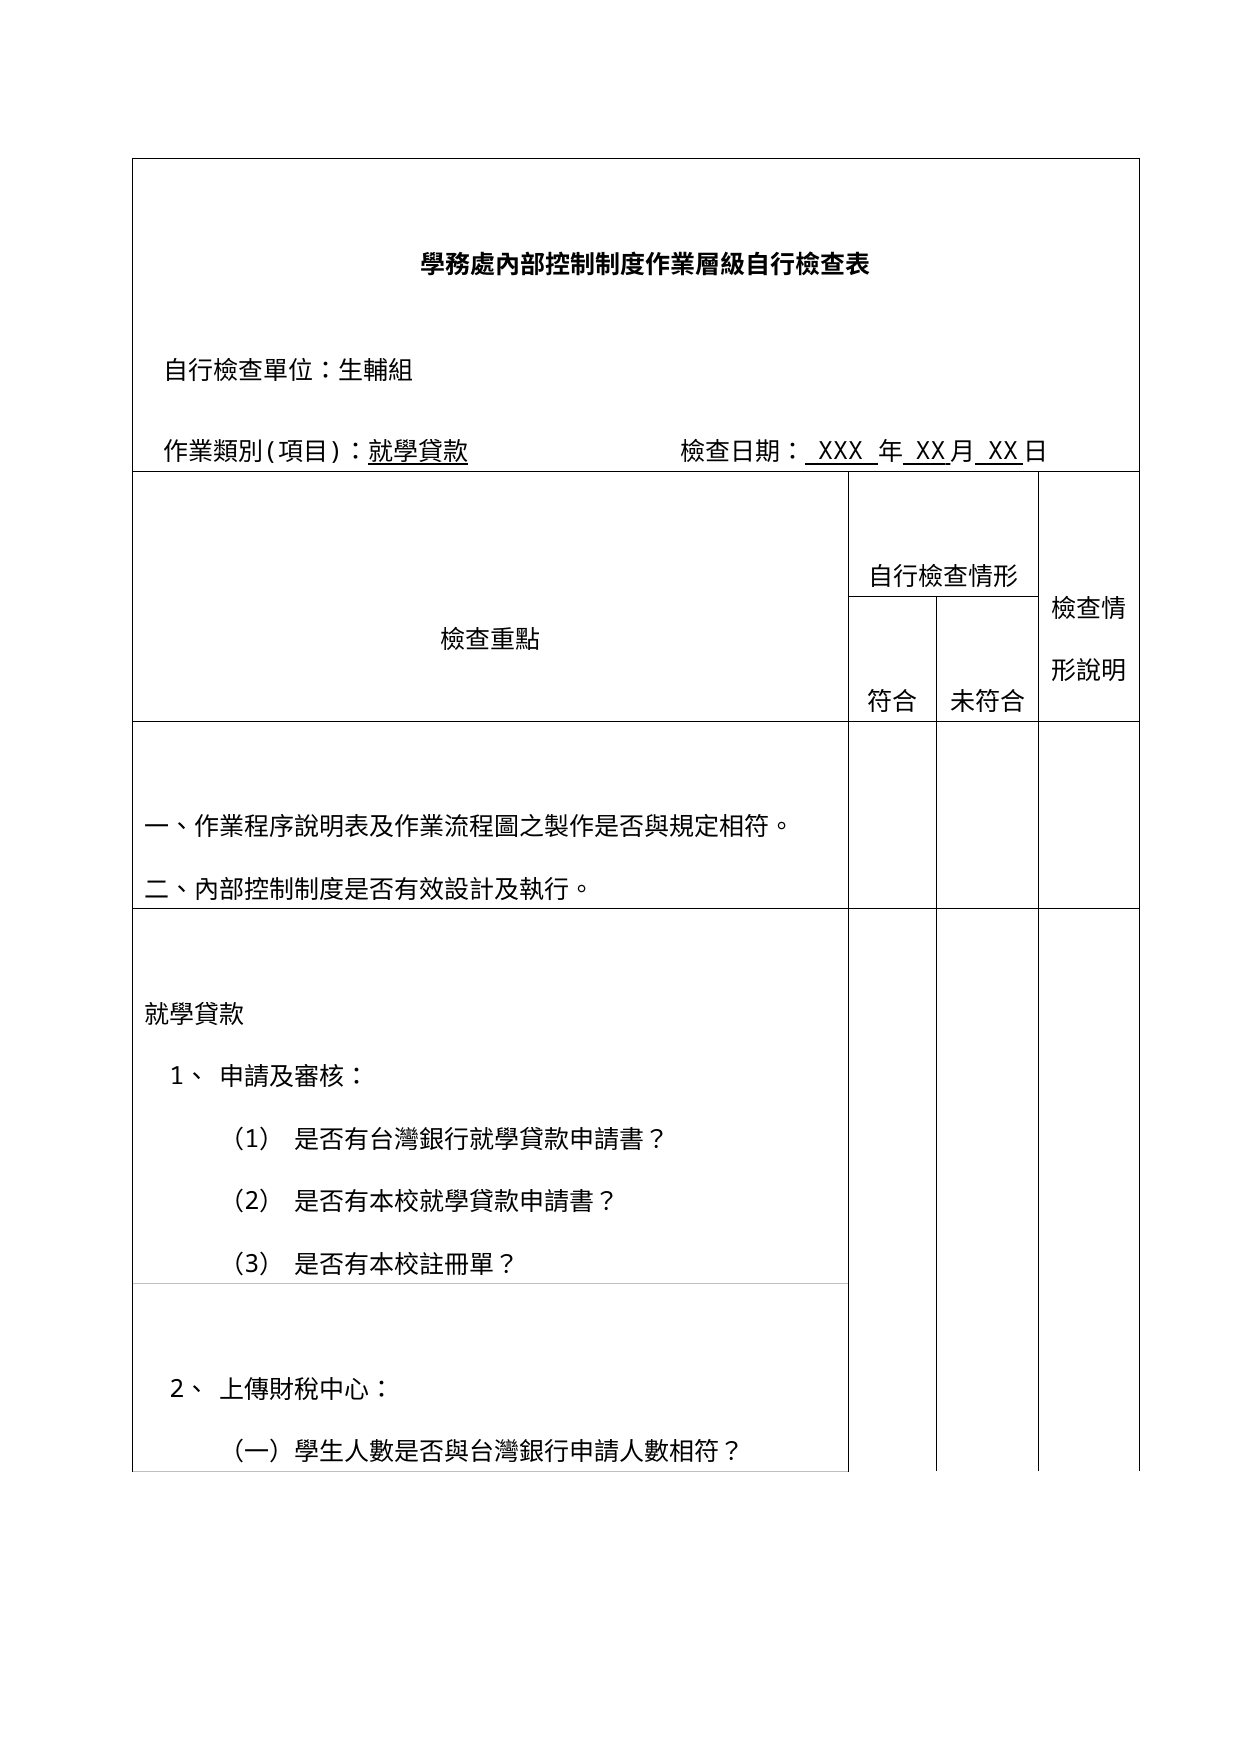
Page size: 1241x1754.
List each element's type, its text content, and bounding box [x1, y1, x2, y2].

table_cell 未符合 [937, 597, 1038, 721]
table_cell 一、作業程序說明表及作業流程圖之製作是否與規定相符。 二、內部控制制度是否有效設計及執行。 [133, 722, 848, 908]
table_cell [849, 722, 936, 908]
table_cell [1039, 909, 1139, 1471]
table_cell 自行檢查情形 [849, 472, 1038, 596]
table_header 學務處內部控制制度作業層級自行檢查表 自行檢查單位：生輔組 作業類別(項目)：就學貸款 檢查日期： XXX 年 XX月 XX日 [133, 159, 1139, 471]
table_cell [937, 722, 1038, 908]
table_cell 就學貸款 申請及審核： 是否有台灣銀行就學貸款申請書？ 是否有本校就學貸款申請書？ 是否有本校註冊單？ [133, 909, 848, 1283]
table_cell 上傳財稅中心： （一）學生人數是否與台灣銀行申請人數相符？ [133, 1284, 848, 1471]
table_cell [937, 909, 1038, 1471]
table_cell [849, 909, 936, 1471]
table_cell [1039, 722, 1139, 908]
table_cell 檢查重點 [133, 472, 848, 721]
table_cell 檢查情形說明 [1039, 472, 1139, 721]
table_cell 符合 [849, 597, 936, 721]
